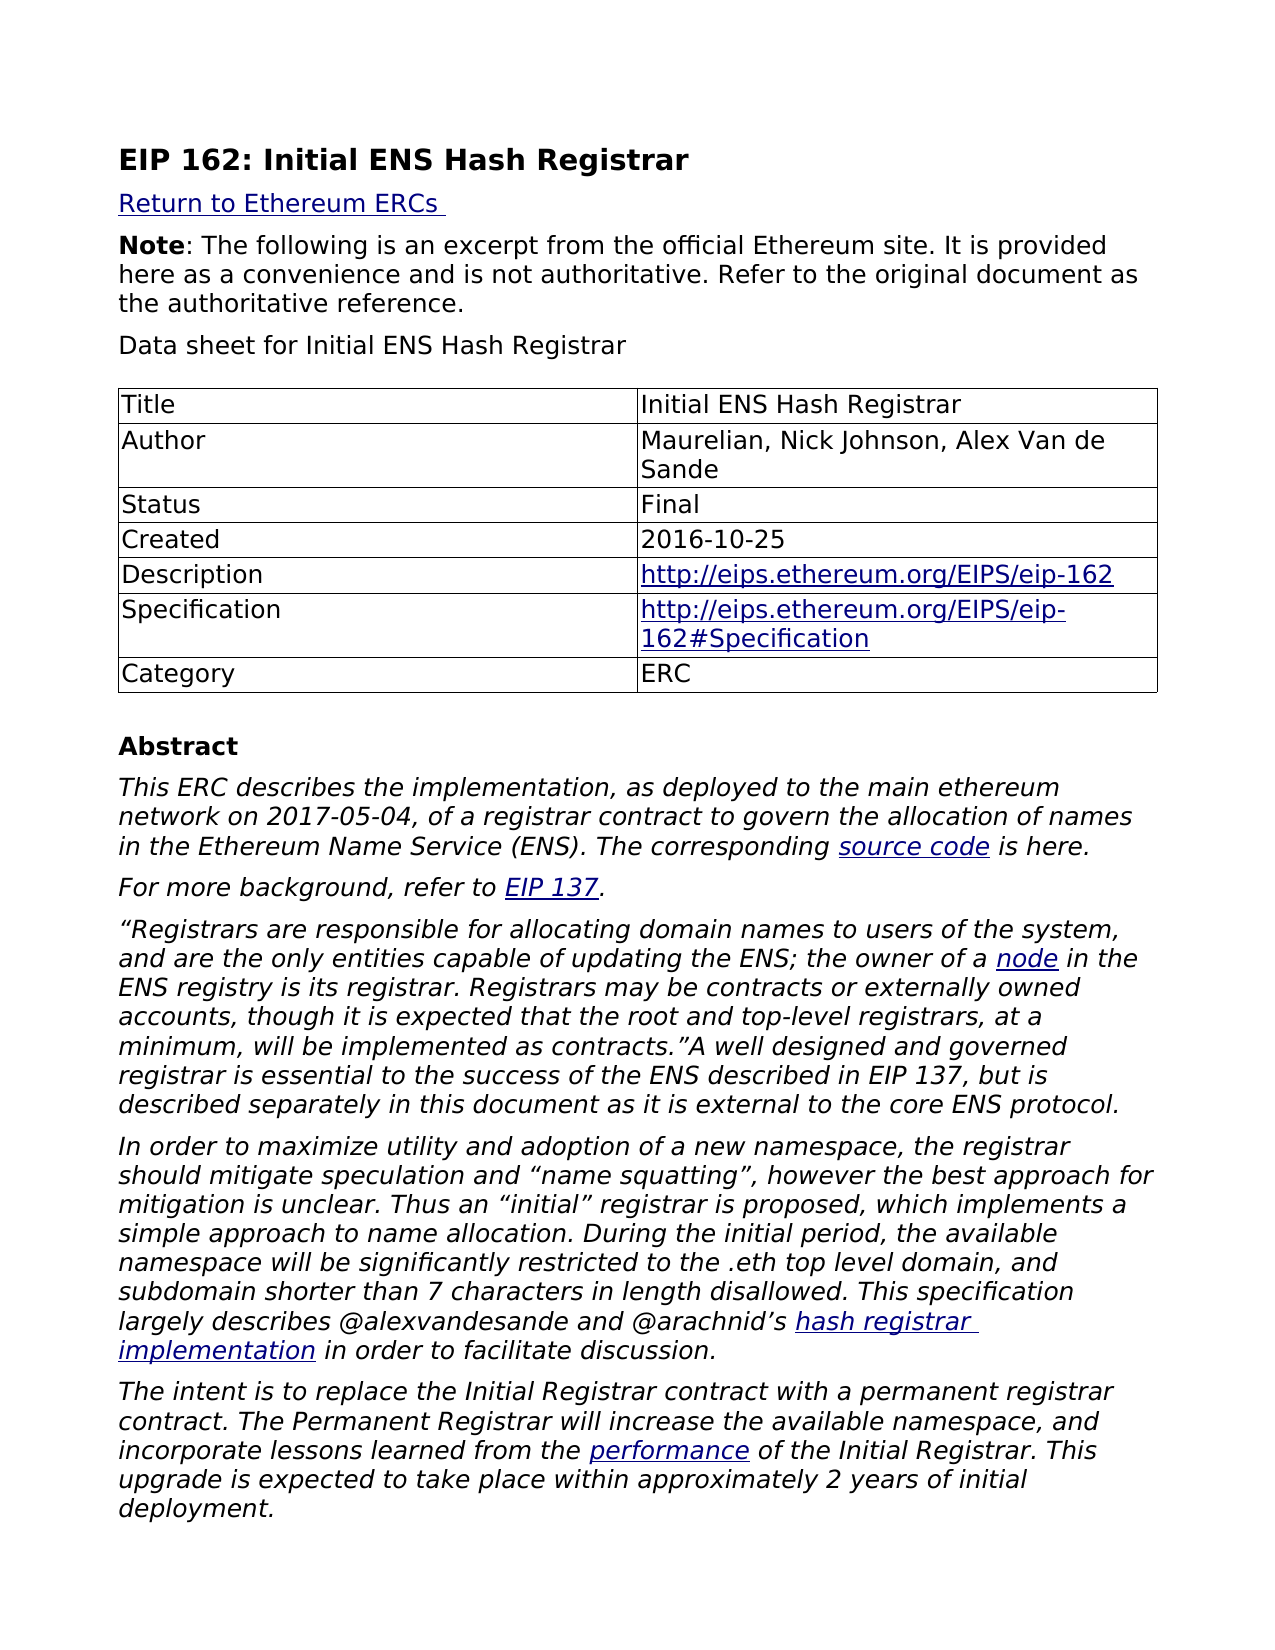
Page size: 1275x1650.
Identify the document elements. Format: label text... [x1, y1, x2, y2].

table_cell Specification [119, 594, 637, 657]
table_cell Final [638, 488, 1157, 522]
subtitle EIP 162: Initial ENS Hash Registrar [118, 143, 1157, 177]
subtitle Abstract [118, 732, 1157, 761]
table_cell Maurelian, Nick Johnson, Alex Van de Sande [638, 424, 1157, 487]
table_cell ERC [638, 658, 1157, 692]
table_cell Author [119, 424, 637, 487]
table_cell 2016-10-25 [638, 523, 1157, 557]
table_header Initial ENS Hash Registrar [638, 389, 1157, 423]
text For more background, refer to EIP 137. [118, 873, 1157, 902]
text “Registrars are responsible for allocating domain names to users of the system, and are the only entities capable of updating the ENS; the owner of a node in the ENS registry is its registrar. Registrars may be contracts or externally owned accounts, though it is expected that the root and top-level registrars, at a minimum, will be implemented as contracts.”A well designed and governed registrar is essential to the success of the ENS described in EIP 137, but is described separately in this document as it is external to the core ENS protocol. [118, 915, 1157, 1119]
text The intent is to replace the Initial Registrar contract with a permanent registrar contract. The Permanent Registrar will increase the available namespace, and incorporate lessons learned from the performance of the Initial Registrar. This upgrade is expected to take place within approximately 2 years of initial deployment. [118, 1377, 1157, 1523]
text This ERC describes the implementation, as deployed to the main ethereum network on 2017-05-04, of a registrar contract to govern the allocation of names in the Ethereum Name Service (ENS). The corresponding source code is here. [118, 773, 1157, 861]
text Note: The following is an excerpt from the official Ethereum site. It is provided here as a convenience and is not authoritative. Refer to the original document as the authoritative reference. [118, 231, 1157, 319]
text In order to maximize utility and adoption of a new namespace, the registrar should mitigate speculation and “name squatting”, however the best approach for mitigation is unclear. Thus an “initial” registrar is proposed, which implements a simple approach to name allocation. During the initial period, the available namespace will be significantly restricted to the .eth top level domain, and subdomain shorter than 7 characters in length disallowed. This specification largely describes @alexvandesande and @arachnid’s hash registrar implementation in order to facilitate discussion. [118, 1132, 1157, 1365]
table_cell http://eips.ethereum.org/EIPS/eip-162#Specification [638, 594, 1157, 657]
text Return to Ethereum ERCs [118, 189, 1157, 219]
table_cell Created [119, 523, 637, 557]
table_header Title [119, 389, 637, 423]
table_cell http://eips.ethereum.org/EIPS/eip-162 [638, 558, 1157, 592]
text Data sheet for Initial ENS Hash Registrar [118, 331, 1157, 360]
table_cell Status [119, 488, 637, 522]
table_cell Description [119, 558, 637, 592]
table_cell Category [119, 658, 637, 692]
